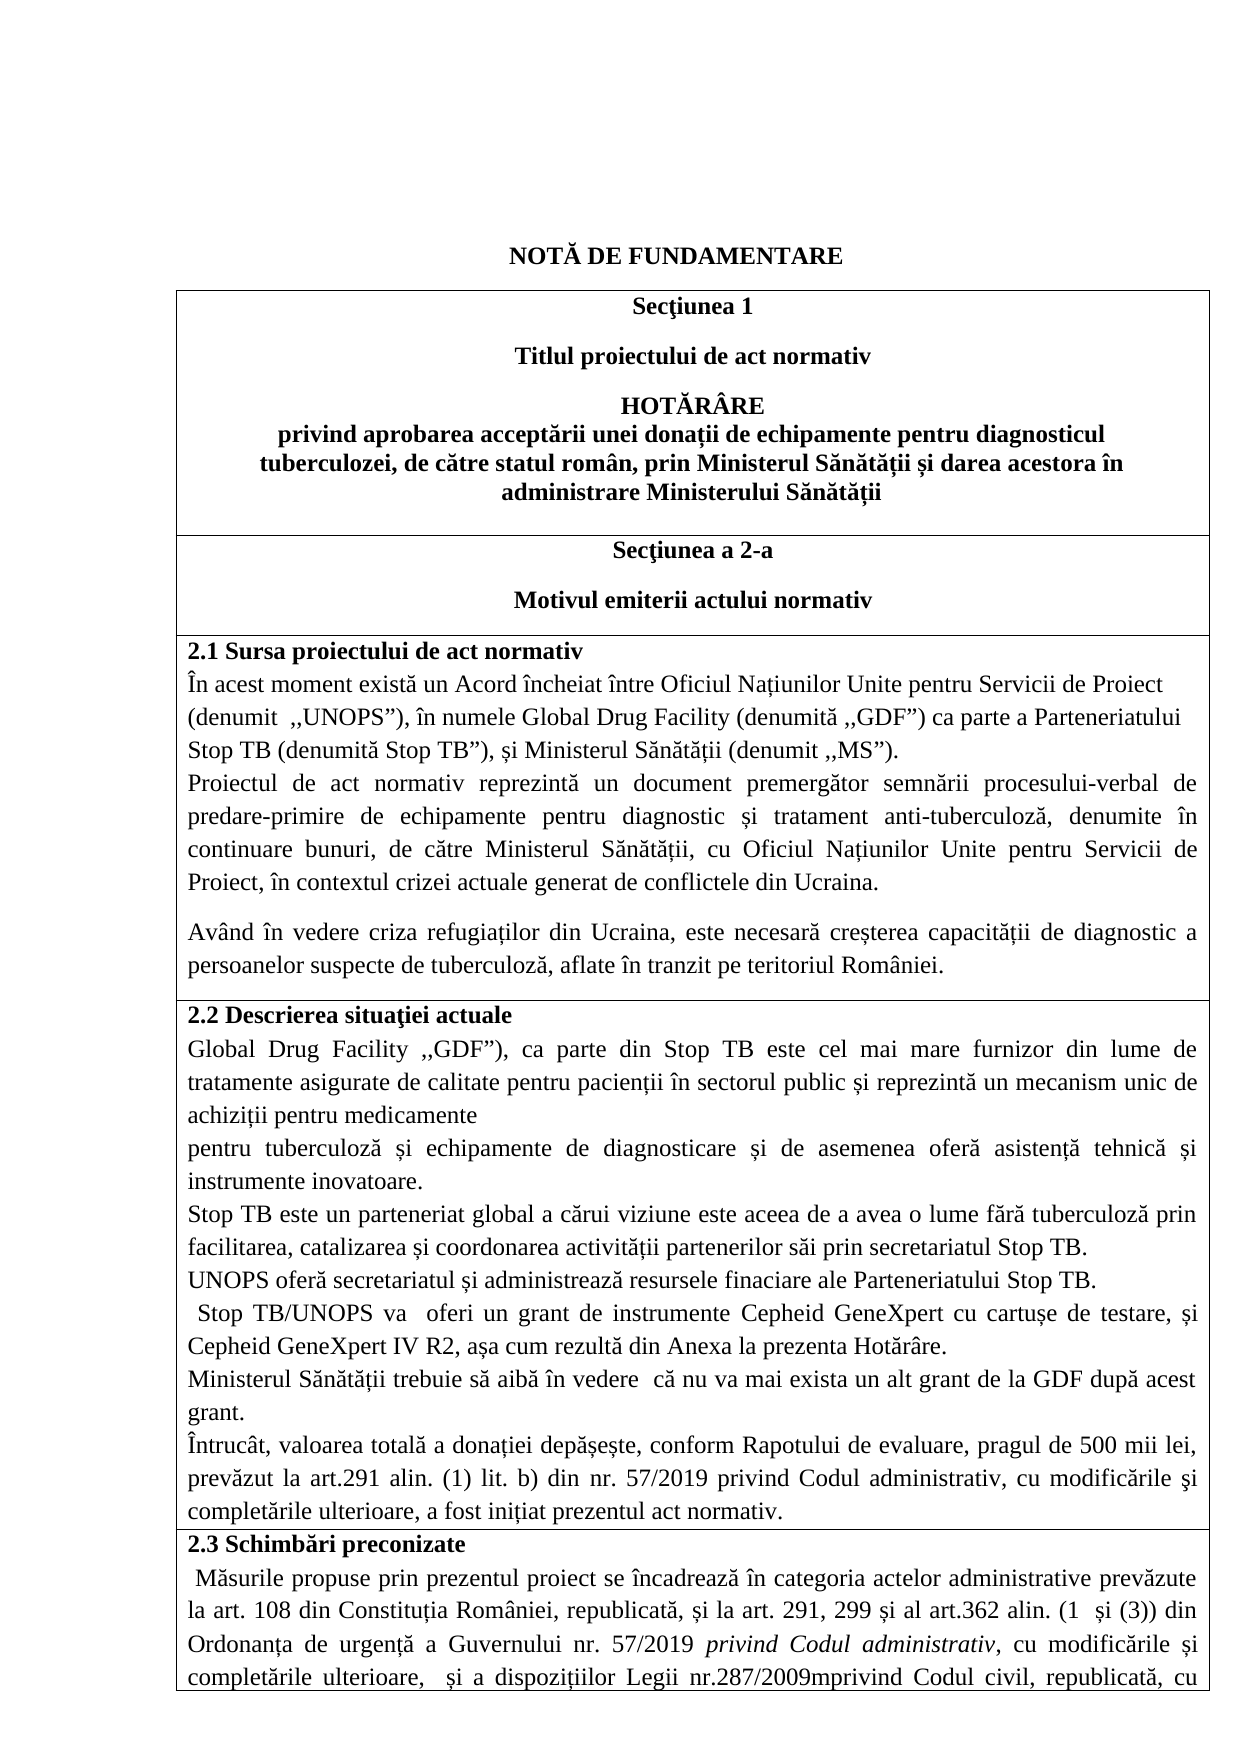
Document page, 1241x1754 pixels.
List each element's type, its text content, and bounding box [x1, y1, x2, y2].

table_cell Sursa proiectului de act normativ În acest moment există un Acord încheiat între Oficiul Națiunilor Unite pentru Servicii de Proiect (denumit ,,UNOPS”), în numele Global Drug Facility (denumită ,,GDF”) ca parte a Parteneriatului Stop TB (denumită Stop TB”), și Ministerul Sănătății (denumit ,,MS”). Proiectul de act normativ reprezintă un document premergător semnării procesului-verbal de predare-primire de echipamente pentru diagnostic și tratament anti-tuberculoză, denumite în continuare bunuri, de către Ministerul Sănătății, cu Oficiul Națiunilor Unite pentru Servicii de Proiect, în contextul crizei actuale generat de conflictele din Ucraina. Având în vedere criza refugiaților din Ucraina, este necesară creșterea capacității de diagnostic a persoanelor suspecte de tuberculoză, aflate în tranzit pe teritoriul României. [177, 636, 1209, 999]
table_cell Secţiunea a 2-a Motivul emiterii actului normativ [177, 536, 1209, 635]
table_header Secţiunea 1 Titlul proiectului de act normativ HOTĂRÂRE privind aprobarea acceptării unei donații de echipamente pentru diagnosticul tuberculozei, de către statul român, prin Ministerul Sănătății și darea acestora în administrare Ministerului Sănătății [177, 291, 1209, 534]
text NOTĂ DE FUNDAMENTARE [150, 241, 1196, 269]
table_cell Schimbări preconizate Măsurile propuse prin prezentul proiect se încadrează în categoria actelor administrative prevăzute la art. 108 din Constituția României, republicată, și la art. 291, 299 și al art.362 alin. (1 și (3)) din Ordonanța de urgență a Guvernului nr. 57/2019 privind Codul administrativ, cu modificările și completările ulterioare, și a dispozițiilor Legii nr.287/2009mprivind Codul civil, republicată, cu [177, 1530, 1209, 1690]
table_cell Descrierea situaţiei actuale Global Drug Facility ,,GDF”), ca parte din Stop TB este cel mai mare furnizor din lume de tratamente asigurate de calitate pentru pacienții în sectorul public și reprezintă un mecanism unic de achiziții pentru medicamente pentru tuberculoză și echipamente de diagnosticare și de asemenea oferă asistență tehnică și instrumente inovatoare. Stop TB este un parteneriat global a cărui viziune este aceea de a avea o lume fără tuberculoză prin facilitarea, catalizarea și coordonarea activității partenerilor săi prin secretariatul Stop TB. UNOPS oferă secretariatul și administrează resursele finaciare ale Parteneriatului Stop TB. Stop TB/UNOPS va oferi un grant de instrumente Cepheid GeneXpert cu cartușe de testare, și Cepheid GeneXpert IV R2, așa cum rezultă din Anexa la prezenta Hotărâre. Ministerul Sănătății trebuie să aibă în vedere că nu va mai exista un alt grant de la GDF după acest grant. Întrucât, valoarea totală a donației depășește, conform Rapotului de evaluare, pragul de 500 mii lei, prevăzut la art.291 alin. (1) lit. b) din nr. 57/2019 privind Codul administrativ, cu modificările şi completările ulterioare, a fost inițiat prezentul act normativ. [177, 1001, 1209, 1528]
